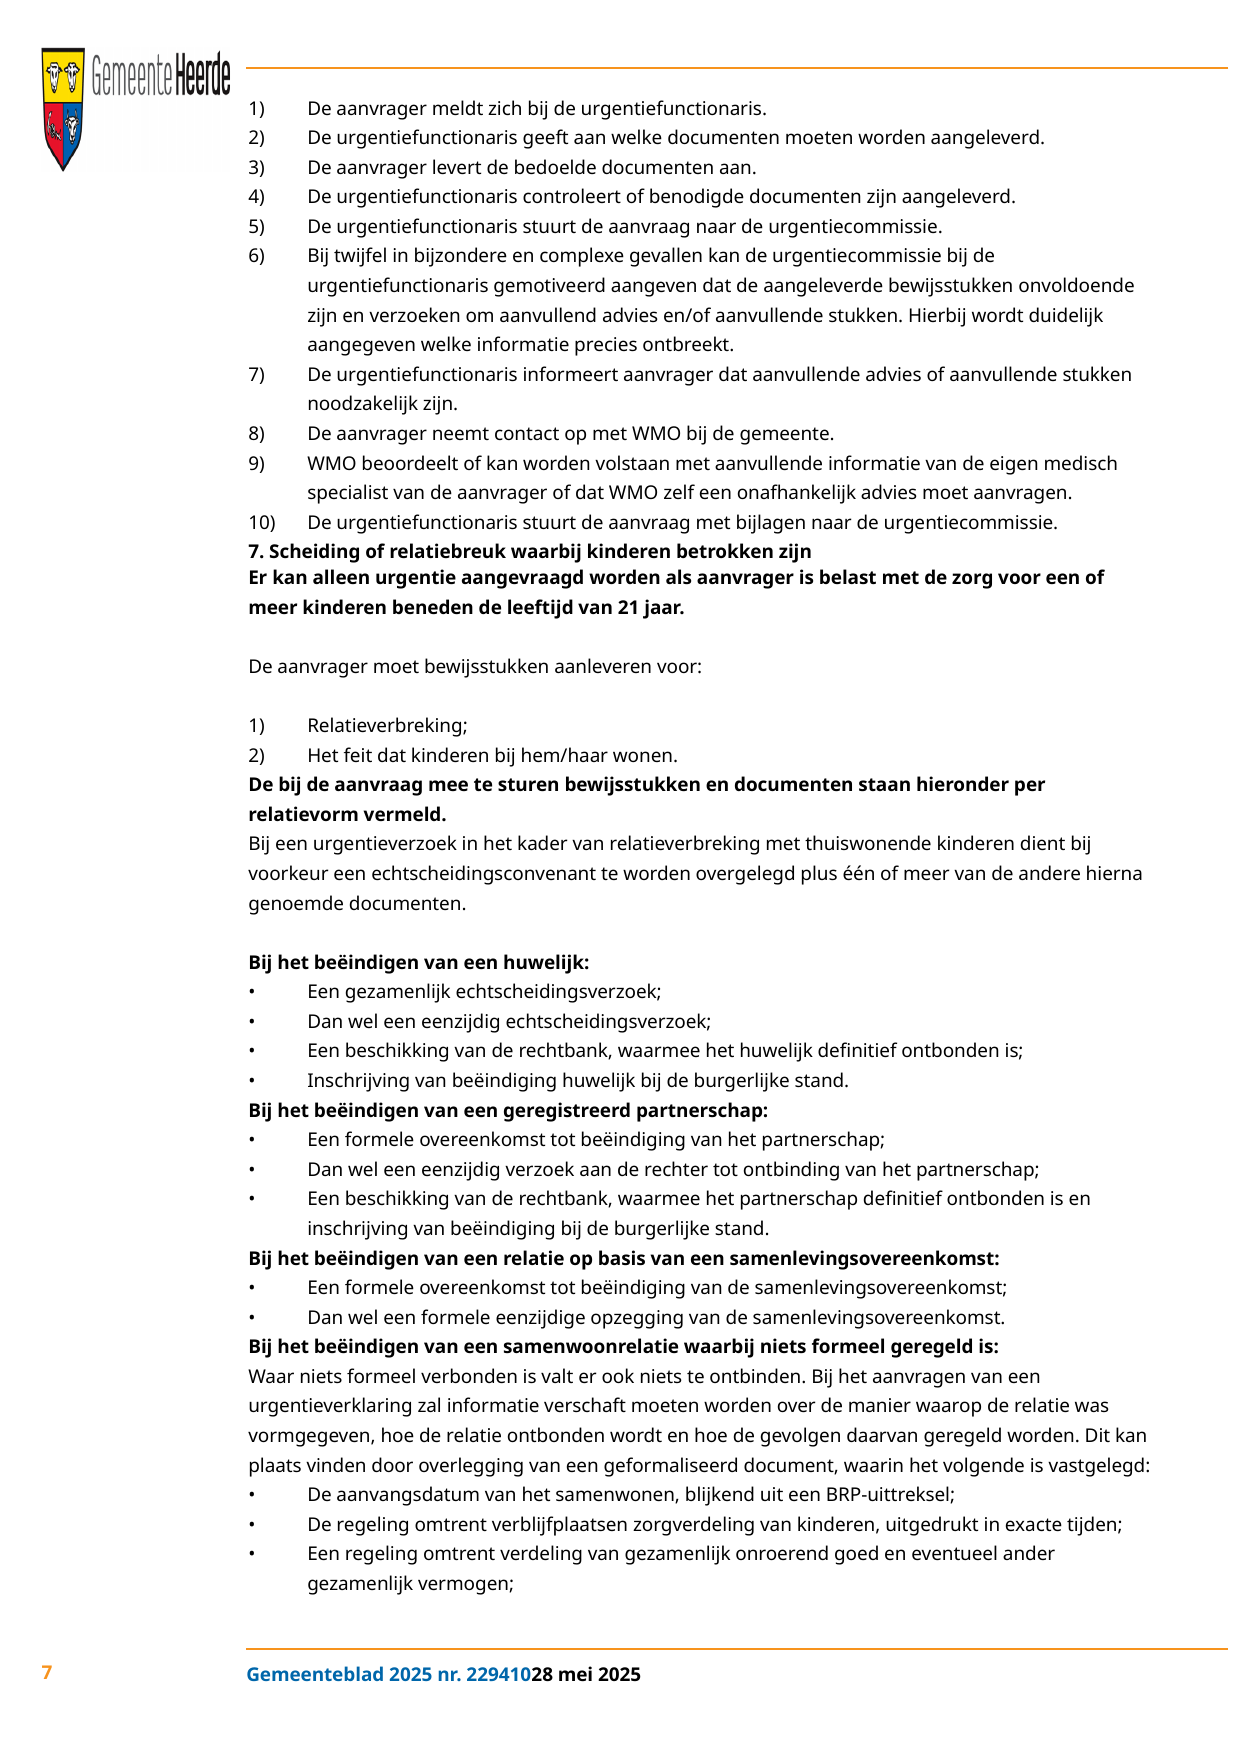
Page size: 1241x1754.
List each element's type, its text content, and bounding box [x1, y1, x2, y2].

list De aanvangsdatum van het samenwonen, blijkend uit een BRP-uittreksel; [248, 1481, 1152, 1507]
text De aanvrager moet bewijsstukken aanleveren voor: [248, 653, 1152, 679]
list WMO beoordeelt of kan worden volstaan met aanvullende informatie van de eigen medisch specialist van de aanvrager of dat WMO zelf een onafhankelijk advies moet aanvragen. [248, 450, 1152, 505]
list Bij twijfel in bijzondere en complexe gevallen kan de urgentiecommissie bij de urgentiefunctionaris gemotiveerd aangeven dat de aangeleverde bewijsstukken onvoldoende zijn en verzoeken om aanvullend advies en/of aanvullende stukken. Hierbij wordt duidelijk aangegeven welke informatie precies ontbreekt. [248, 243, 1152, 357]
text Bij het beëindigen van een relatie op basis van een samenlevingsovereenkomst: [248, 1245, 1152, 1270]
list De urgentiefunctionaris stuurt de aanvraag met bijlagen naar de urgentiecommissie. [248, 509, 1152, 535]
picture [41, 47, 231, 172]
list De urgentiefunctionaris stuurt de aanvraag naar de urgentiecommissie. [248, 213, 1152, 239]
list Een beschikking van de rechtbank, waarmee het partnerschap definitief ontbonden is en inschrijving van beëindiging bij de burgerlijke stand. [248, 1186, 1152, 1241]
list Inschrijving van beëindiging huwelijk bij de burgerlijke stand. [248, 1067, 1152, 1093]
list Dan wel een formele eenzijdige opzegging van de samenlevingsovereenkomst. [248, 1304, 1152, 1329]
list De aanvrager levert de bedoelde documenten aan. [248, 154, 1152, 180]
text Bij een urgentieverzoek in het kader van relatieverbreking met thuiswonende kinderen dient bij voorkeur een echtscheidingsconvenant te worden overgelegd plus één of meer van de andere hierna genoemde documenten. [248, 831, 1152, 915]
list Een regeling omtrent verdeling van gezamenlijk onroerend goed en eventueel ander gezamenlijk vermogen; [248, 1541, 1152, 1596]
text De bij de aanvraag mee te sturen bewijsstukken en documenten staan hieronder per relatievorm vermeld. [248, 771, 1152, 827]
list De regeling omtrent verblijfplaatsen zorgverdeling van kinderen, uitgedrukt in exacte tijden; [248, 1511, 1152, 1537]
text Bij het beëindigen van een samenwoonrelatie waarbij niets formeel geregeld is: [248, 1333, 1152, 1359]
text Bij het beëindigen van een huwelijk: [248, 949, 1152, 974]
list Dan wel een eenzijdig verzoek aan de rechter tot ontbinding van het partnerschap; [248, 1156, 1152, 1182]
list Een gezamenlijk echtscheidingsverzoek; [248, 978, 1152, 1004]
list De urgentiefunctionaris informeert aanvrager dat aanvullende advies of aanvullende stukken noodzakelijk zijn. [248, 361, 1152, 416]
text 7. Scheiding of relatiebreuk waarbij kinderen betrokken zijn [248, 538, 1152, 564]
list De aanvrager neemt contact op met WMO bij de gemeente. [248, 420, 1152, 446]
list Een formele overeenkomst tot beëindiging van het partnerschap; [248, 1126, 1152, 1152]
list Het feit dat kinderen bij hem/haar wonen. [248, 742, 1152, 767]
text Er kan alleen urgentie aangevraagd worden als aanvrager is belast met de zorg voor een of meer kinderen beneden de leeftijd van 21 jaar. [248, 564, 1152, 619]
list Een beschikking van de rechtbank, waarmee het huwelijk definitief ontbonden is; [248, 1038, 1152, 1063]
list Relatieverbreking; [248, 712, 1152, 738]
list De urgentiefunctionaris controleert of benodigde documenten zijn aangeleverd. [248, 183, 1152, 209]
list De aanvrager meldt zich bij de urgentiefunctionaris. [248, 95, 1152, 121]
text Bij het beëindigen van een geregistreerd partnerschap: [248, 1097, 1152, 1122]
list Dan wel een eenzijdig echtscheidingsverzoek; [248, 1008, 1152, 1034]
text Waar niets formeel verbonden is valt er ook niets te ontbinden. Bij het aanvragen van een urgentieverklaring zal informatie verschaft moeten worden over de manier waarop de relatie was vormgegeven, hoe de relatie ontbonden wordt en hoe de gevolgen daarvan geregeld worden. Dit kan plaats vinden door overlegging van een geformaliseerd document, waarin het volgende is vastgelegd: [248, 1363, 1152, 1477]
list Een formele overeenkomst tot beëindiging van de samenlevingsovereenkomst; [248, 1274, 1152, 1300]
list De urgentiefunctionaris geeft aan welke documenten moeten worden aangeleverd. [248, 124, 1152, 150]
